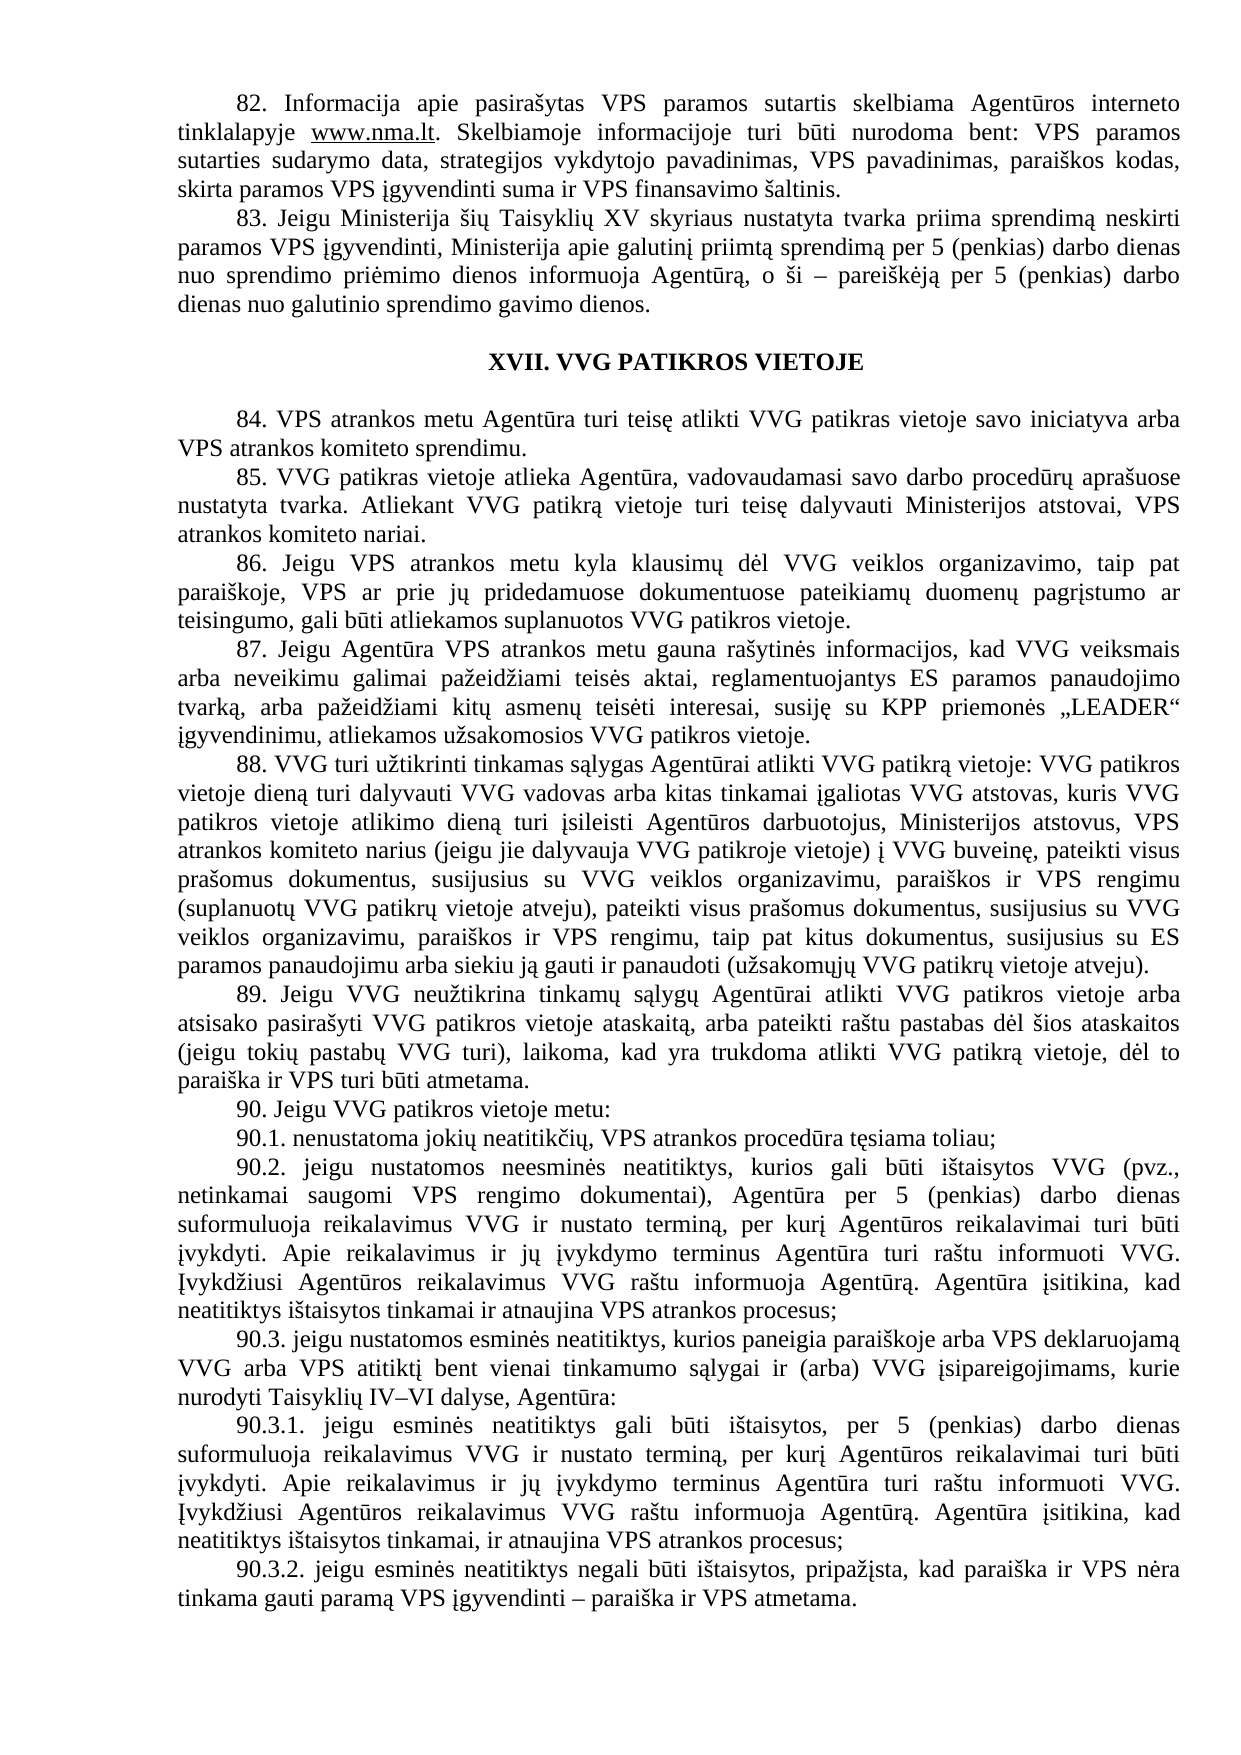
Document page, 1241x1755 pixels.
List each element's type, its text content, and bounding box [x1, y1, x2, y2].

text XVII. VVG PATIKROS VIETOJE [177, 347, 1181, 375]
text 87. Jeigu Agentūra VPS atrankos metu gauna rašytinės informacijos, kad VVG veiksmais arba neveikimu galimai pažeidžiami teisės aktai, reglamentuojantys ES paramos panaudojimo tvarką, arba pažeidžiami kitų asmenų teisėti interesai, susiję su KPP priemonės „LEADER“ įgyvendinimu, atliekamos užsakomosios VVG patikros vietoje. [177, 634, 1181, 749]
text 90.1. nenustatoma jokių neatitikčių, VPS atrankos procedūra tęsiama toliau; [177, 1123, 1181, 1152]
text 83. Jeigu Ministerija šių Taisyklių XV skyriaus nustatyta tvarka priima sprendimą neskirti paramos VPS įgyvendinti, Ministerija apie galutinį priimtą sprendimą per 5 (penkias) darbo dienas nuo sprendimo priėmimo dienos informuoja Agentūrą, o ši – pareiškėją per 5 (penkias) darbo dienas nuo galutinio sprendimo gavimo dienos. [177, 203, 1181, 318]
text 84. VPS atrankos metu Agentūra turi teisę atlikti VVG patikras vietoje savo iniciatyva arba VPS atrankos komiteto sprendimu. [177, 404, 1181, 462]
text 90.3.1. jeigu esminės neatitiktys gali būti ištaisytos, per 5 (penkias) darbo dienas suformuluoja reikalavimus VVG ir nustato terminą, per kurį Agentūros reikalavimai turi būti įvykdyti. Apie reikalavimus ir jų įvykdymo terminus Agentūra turi raštu informuoti VVG. Įvykdžiusi Agentūros reikalavimus VVG raštu informuoja Agentūrą. Agentūra įsitikina, kad neatitiktys ištaisytos tinkamai, ir atnaujina VPS atrankos procesus; [177, 1410, 1181, 1554]
text 90. Jeigu VVG patikros vietoje metu: [177, 1094, 1181, 1123]
text 82. Informacija apie pasirašytas VPS paramos sutartis skelbiama Agentūros interneto tinklalapyje www.nma.lt. Skelbiamoje informacijoje turi būti nurodoma bent: VPS paramos sutarties sudarymo data, strategijos vykdytojo pavadinimas, VPS pavadinimas, paraiškos kodas, skirta paramos VPS įgyvendinti suma ir VPS finansavimo šaltinis. [177, 88, 1181, 203]
text 86. Jeigu VPS atrankos metu kyla klausimų dėl VVG veiklos organizavimo, taip pat paraiškoje, VPS ar prie jų pridedamuose dokumentuose pateikiamų duomenų pagrįstumo ar teisingumo, gali būti atliekamos suplanuotos VVG patikros vietoje. [177, 548, 1181, 634]
text 85. VVG patikras vietoje atlieka Agentūra, vadovaudamasi savo darbo procedūrų aprašuose nustatyta tvarka. Atliekant VVG patikrą vietoje turi teisę dalyvauti Ministerijos atstovai, VPS atrankos komiteto nariai. [177, 462, 1181, 548]
text 90.3. jeigu nustatomos esminės neatitiktys, kurios paneigia paraiškoje arba VPS deklaruojamą VVG arba VPS atitiktį bent vienai tinkamumo sąlygai ir (arba) VVG įsipareigojimams, kurie nurodyti Taisyklių IV–VI dalyse, Agentūra: [177, 1324, 1181, 1410]
text 88. VVG turi užtikrinti tinkamas sąlygas Agentūrai atlikti VVG patikrą vietoje: VVG patikros vietoje dieną turi dalyvauti VVG vadovas arba kitas tinkamai įgaliotas VVG atstovas, kuris VVG patikros vietoje atlikimo dieną turi įsileisti Agentūros darbuotojus, Ministerijos atstovus, VPS atrankos komiteto narius (jeigu jie dalyvauja VVG patikroje vietoje) į VVG buveinę, pateikti visus prašomus dokumentus, susijusius su VVG veiklos organizavimu, paraiškos ir VPS rengimu (suplanuotų VVG patikrų vietoje atveju), pateikti visus prašomus dokumentus, susijusius su VVG veiklos organizavimu, paraiškos ir VPS rengimu, taip pat kitus dokumentus, susijusius su ES paramos panaudojimu arba siekiu ją gauti ir panaudoti (užsakomųjų VVG patikrų vietoje atveju). [177, 749, 1181, 979]
text 90.2. jeigu nustatomos neesminės neatitiktys, kurios gali būti ištaisytos VVG (pvz., netinkamai saugomi VPS rengimo dokumentai), Agentūra per 5 (penkias) darbo dienas suformuluoja reikalavimus VVG ir nustato terminą, per kurį Agentūros reikalavimai turi būti įvykdyti. Apie reikalavimus ir jų įvykdymo terminus Agentūra turi raštu informuoti VVG. Įvykdžiusi Agentūros reikalavimus VVG raštu informuoja Agentūrą. Agentūra įsitikina, kad neatitiktys ištaisytos tinkamai ir atnaujina VPS atrankos procesus; [177, 1152, 1181, 1324]
text 90.3.2. jeigu esminės neatitiktys negali būti ištaisytos, pripažįsta, kad paraiška ir VPS nėra tinkama gauti paramą VPS įgyvendinti – paraiška ir VPS atmetama. [177, 1554, 1181, 1612]
text 89. Jeigu VVG neužtikrina tinkamų sąlygų Agentūrai atlikti VVG patikros vietoje arba atsisako pasirašyti VVG patikros vietoje ataskaitą, arba pateikti raštu pastabas dėl šios ataskaitos (jeigu tokių pastabų VVG turi), laikoma, kad yra trukdoma atlikti VVG patikrą vietoje, dėl to paraiška ir VPS turi būti atmetama. [177, 979, 1181, 1094]
